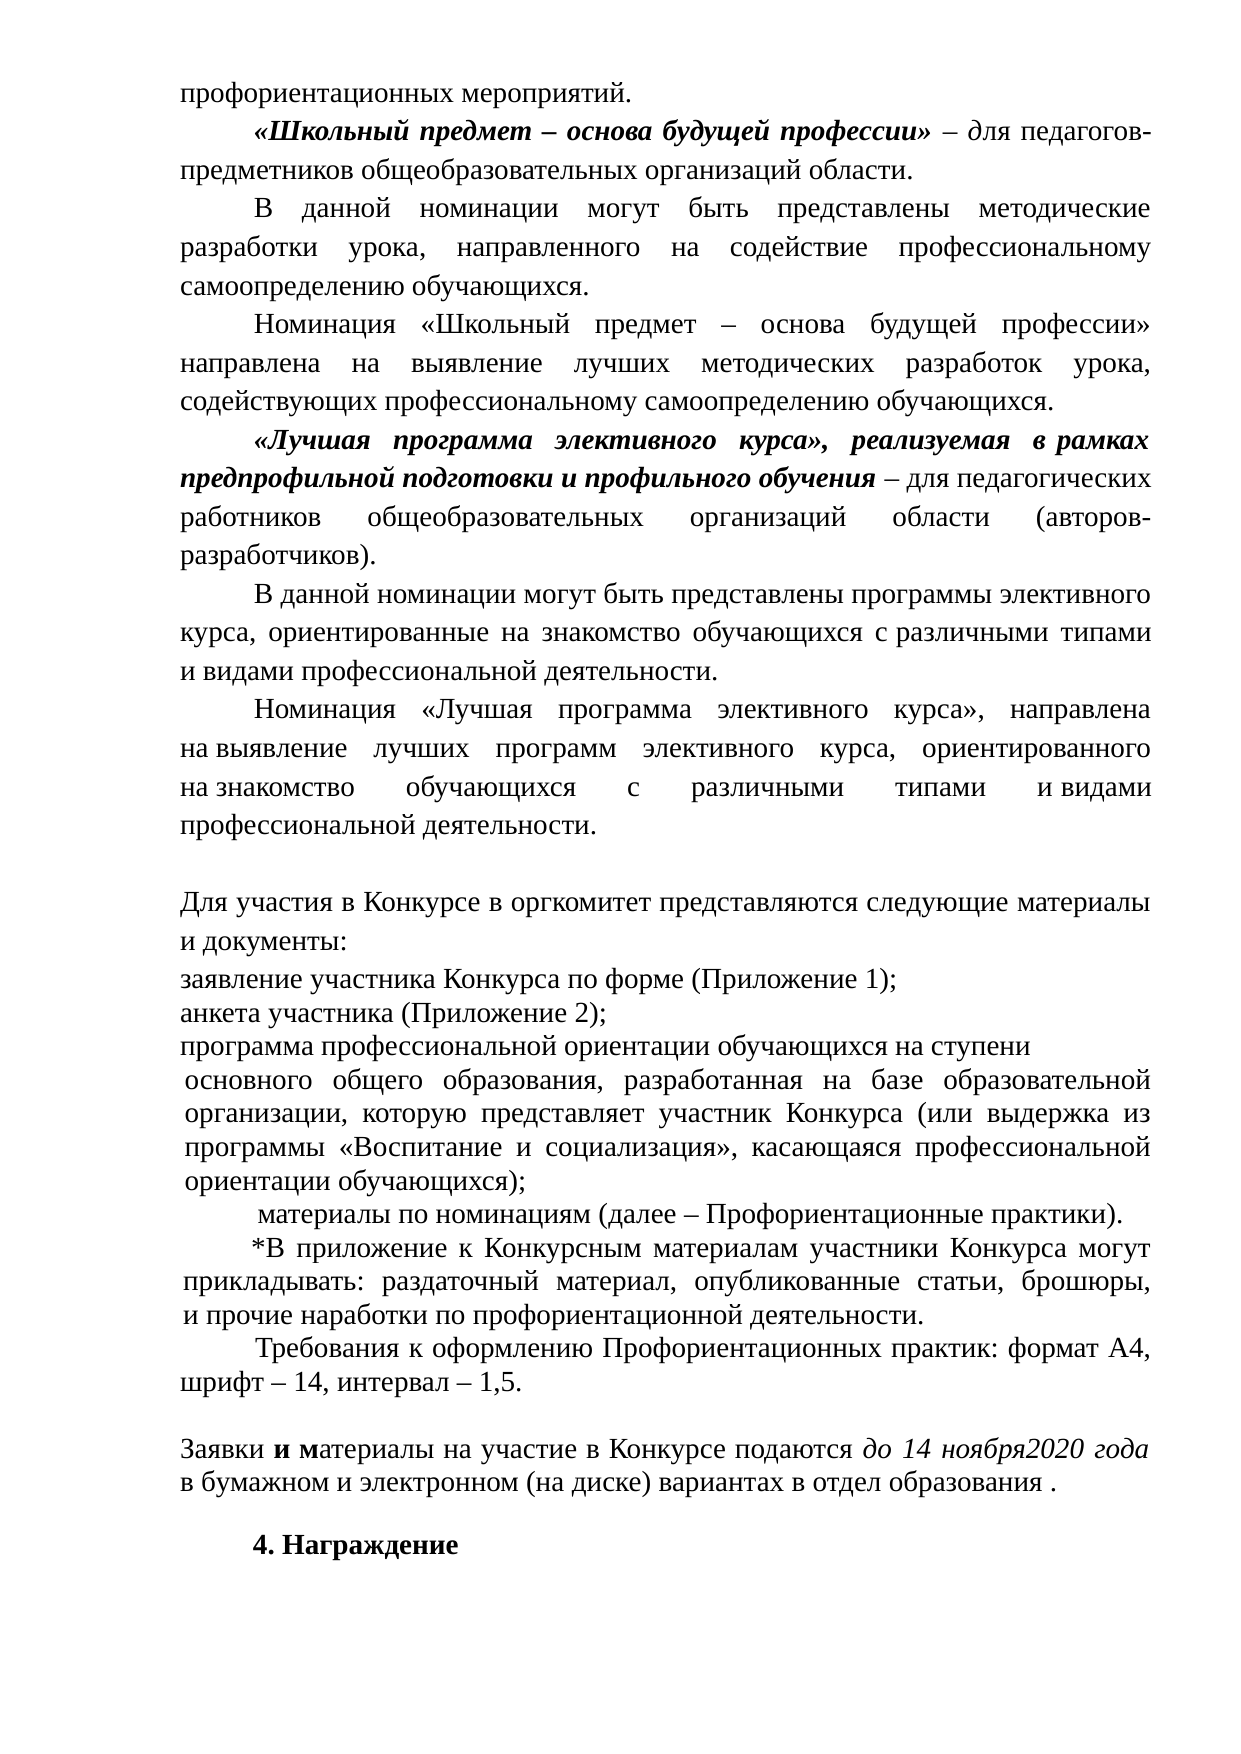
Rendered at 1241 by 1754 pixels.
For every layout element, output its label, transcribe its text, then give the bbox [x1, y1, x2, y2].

text анкета участника (Приложение 2); [180, 995, 1152, 1028]
text Номинация «Школьный предмет – основа будущей профессии» направлена на выявление лучших методических разработок урока, содействующих профессиональному самоопределению обучающихся. [180, 306, 1152, 417]
text В данной номинации могут быть представлены методические разработки урока, направленного на содействие профессиональному самоопределению обучающихся. [180, 191, 1152, 301]
text основного общего образования, разработанная на базе образовательной организации, которую представляет участник Конкурса (или выдержка из программы «Воспитание и социализация», касающаяся профессиональной ориентации обучающихся); [184, 1062, 1152, 1196]
text Заявки и материалы на участие в Конкурсе подаются до 14 ноября2020 года в бумажном и электронном (на диске) вариантах в отдел образования . [180, 1431, 1152, 1498]
text В данной номинации могут быть представлены программы элективного курса, ориентированные на знакомство обучающихся с различными типами и видами профессиональной деятельности. [180, 576, 1152, 687]
text Номинация «Лучшая программа элективного курса», направлена на выявление лучших программ элективного курса, ориентированного на знакомство обучающихся с различными типами и видами профессиональной деятельности. [180, 692, 1152, 841]
text «Лучшая программа элективного курса», реализуемая в рамках предпрофильной подготовки и профильного обучения – для педагогических работников общеобразовательных организаций области (авторов-разработчиков). [180, 422, 1152, 571]
text материалы по номинациям (далее – Профориентационные практики). [184, 1196, 1152, 1230]
text Требования к оформлению Профориентационных практик: формат А4, шрифт – 14, интервал – 1,5. [180, 1330, 1152, 1397]
text Для участия в Конкурсе в оргкомитет представляются следующие материалы и документы: [180, 884, 1152, 956]
text заявление участника Конкурса по форме (Приложение 1); [180, 961, 1152, 995]
text программа профессиональной ориентации обучающихся на ступени [180, 1028, 1152, 1062]
text *В приложение к Конкурсным материалам участники Конкурса могут прикладывать: раздаточный материал, опубликованные статьи, брошюры, и прочие наработки по профориентационной деятельности. [183, 1230, 1152, 1330]
text 4. Награждение [253, 1527, 1152, 1560]
text профориентационных мероприятий. [180, 75, 1152, 108]
text «Школьный предмет – основа будущей профессии» – для педагогов-предметников общеобразовательных организаций области. [180, 113, 1152, 186]
